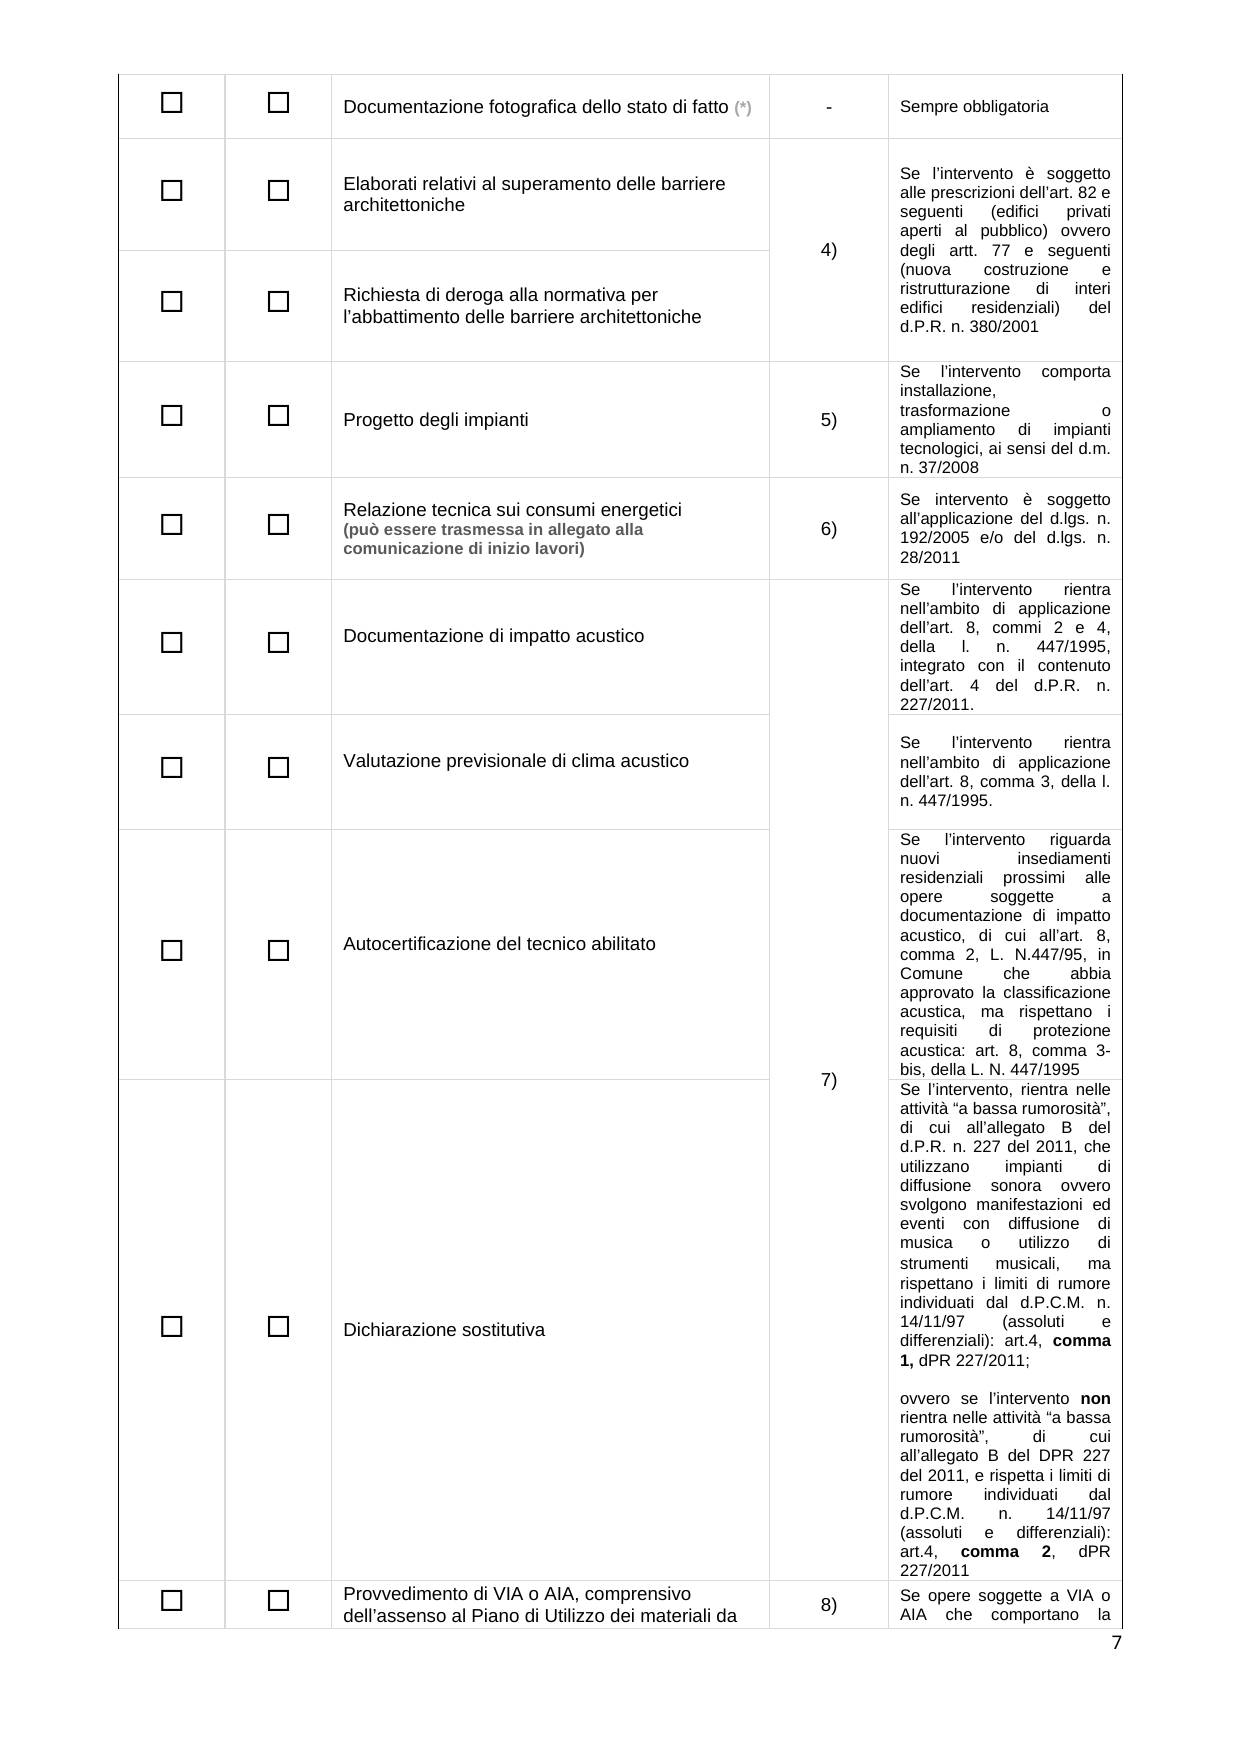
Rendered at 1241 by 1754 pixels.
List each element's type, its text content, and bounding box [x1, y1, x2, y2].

table_cell Se intervento è soggetto all’applicazione del d.lgs. n. 192/2005 e/o del d.lgs. n. 28/2011 [889, 478, 1122, 578]
table_cell Relazione tecnica sui consumi energetici (può essere trasmessa in allegato alla comunicazione di inizio lavori) [332, 478, 769, 578]
table_cell  [119, 478, 224, 578]
table_cell  [119, 139, 224, 249]
table_cell Sempre obbligatoria [889, 75, 1122, 138]
table_cell - [770, 75, 888, 138]
table_cell 5) [770, 362, 888, 477]
table_cell Se l’intervento comporta installazione, trasformazione o ampliamento di impianti tecnologici, ai sensi del d.m. n. 37/2008 [889, 362, 1122, 477]
table_cell Se l’intervento rientra nell’ambito di applicazione dell’art. 8, commi 2 e 4, della l. n. 447/1995, integrato con il contenuto dell’art. 4 del d.P.R. n. 227/2011. [889, 580, 1122, 714]
table_cell  [119, 830, 224, 1079]
table_cell Documentazione di impatto acustico [332, 580, 769, 714]
table_cell  [226, 251, 331, 361]
table_cell Autocertificazione del tecnico abilitato [332, 830, 769, 1079]
table_cell  [119, 362, 224, 477]
table_cell  [226, 1581, 331, 1628]
table_cell  [119, 251, 224, 361]
table_cell Se l’intervento riguarda nuovi insediamenti residenziali prossimi alle opere soggette a documentazione di impatto acustico, di cui all’art. 8, comma 2, L. N.447/95, in Comune che abbia approvato la classificazione acustica, ma rispettano i requisiti di protezione acustica: art. 8, comma 3-bis, della L. N. 447/1995 [889, 830, 1122, 1079]
table_cell Progetto degli impianti [332, 362, 769, 477]
table_cell  [226, 478, 331, 578]
table_cell  [119, 1581, 224, 1628]
table_cell Se l’intervento, rientra nelle attività “a bassa rumorosità”, di cui all’allegato B del d.P.R. n. 227 del 2011, che utilizzano impianti di diffusione sonora ovvero svolgono manifestazioni ed eventi con diffusione di musica o utilizzo di strumenti musicali, ma rispettano i limiti di rumore individuati dal d.P.C.M. n. 14/11/97 (assoluti e differenziali): art.4, comma 1, dPR 227/2011; ovvero se l’intervento non rientra nelle attività “a bassa rumorosità”, di cui all’allegato B del DPR 227 del 2011, e rispetta i limiti di rumore individuati dal d.P.C.M. n. 14/11/97 (assoluti e differenziali): art.4, comma 2, dPR 227/2011 [889, 1080, 1122, 1580]
table_cell Dichiarazione sostitutiva [332, 1080, 769, 1580]
table_cell 8) [770, 1581, 888, 1628]
table_cell Se opere soggette a VIA o AIA che comportano la [889, 1581, 1122, 1628]
table_cell  [226, 715, 331, 828]
table_cell  [119, 75, 224, 138]
table_cell Richiesta di deroga alla normativa per l’abbattimento delle barriere architettoniche [332, 251, 769, 361]
table_cell  [226, 580, 331, 714]
table_cell Provvedimento di VIA o AIA, comprensivo dell’assenso al Piano di Utilizzo dei materiali da [332, 1581, 769, 1628]
table_cell  [119, 1080, 224, 1580]
table_cell  [226, 362, 331, 477]
table_cell 7) [770, 580, 888, 1580]
table_cell 6) [770, 478, 888, 578]
table_cell  [119, 580, 224, 714]
table_cell  [226, 139, 331, 249]
table_cell Se l’intervento rientra nell’ambito di applicazione dell’art. 8, comma 3, della l. n. 447/1995. [889, 715, 1122, 828]
table_cell 4) [770, 139, 888, 361]
table_cell  [119, 715, 224, 828]
table_cell  [226, 1080, 331, 1580]
table_cell Elaborati relativi al superamento delle barriere architettoniche [332, 139, 769, 249]
table_cell Valutazione previsionale di clima acustico [332, 715, 769, 828]
table_cell  [226, 830, 331, 1079]
table_cell Se l’intervento è soggetto alle prescrizioni dell’art. 82 e seguenti (edifici privati aperti al pubblico) ovvero degli artt. 77 e seguenti (nuova costruzione e ristrutturazione di interi edifici residenziali) del d.P.R. n. 380/2001 [889, 139, 1122, 361]
table_cell  [226, 75, 331, 138]
table_cell Documentazione fotografica dello stato di fatto (*) [332, 75, 769, 138]
